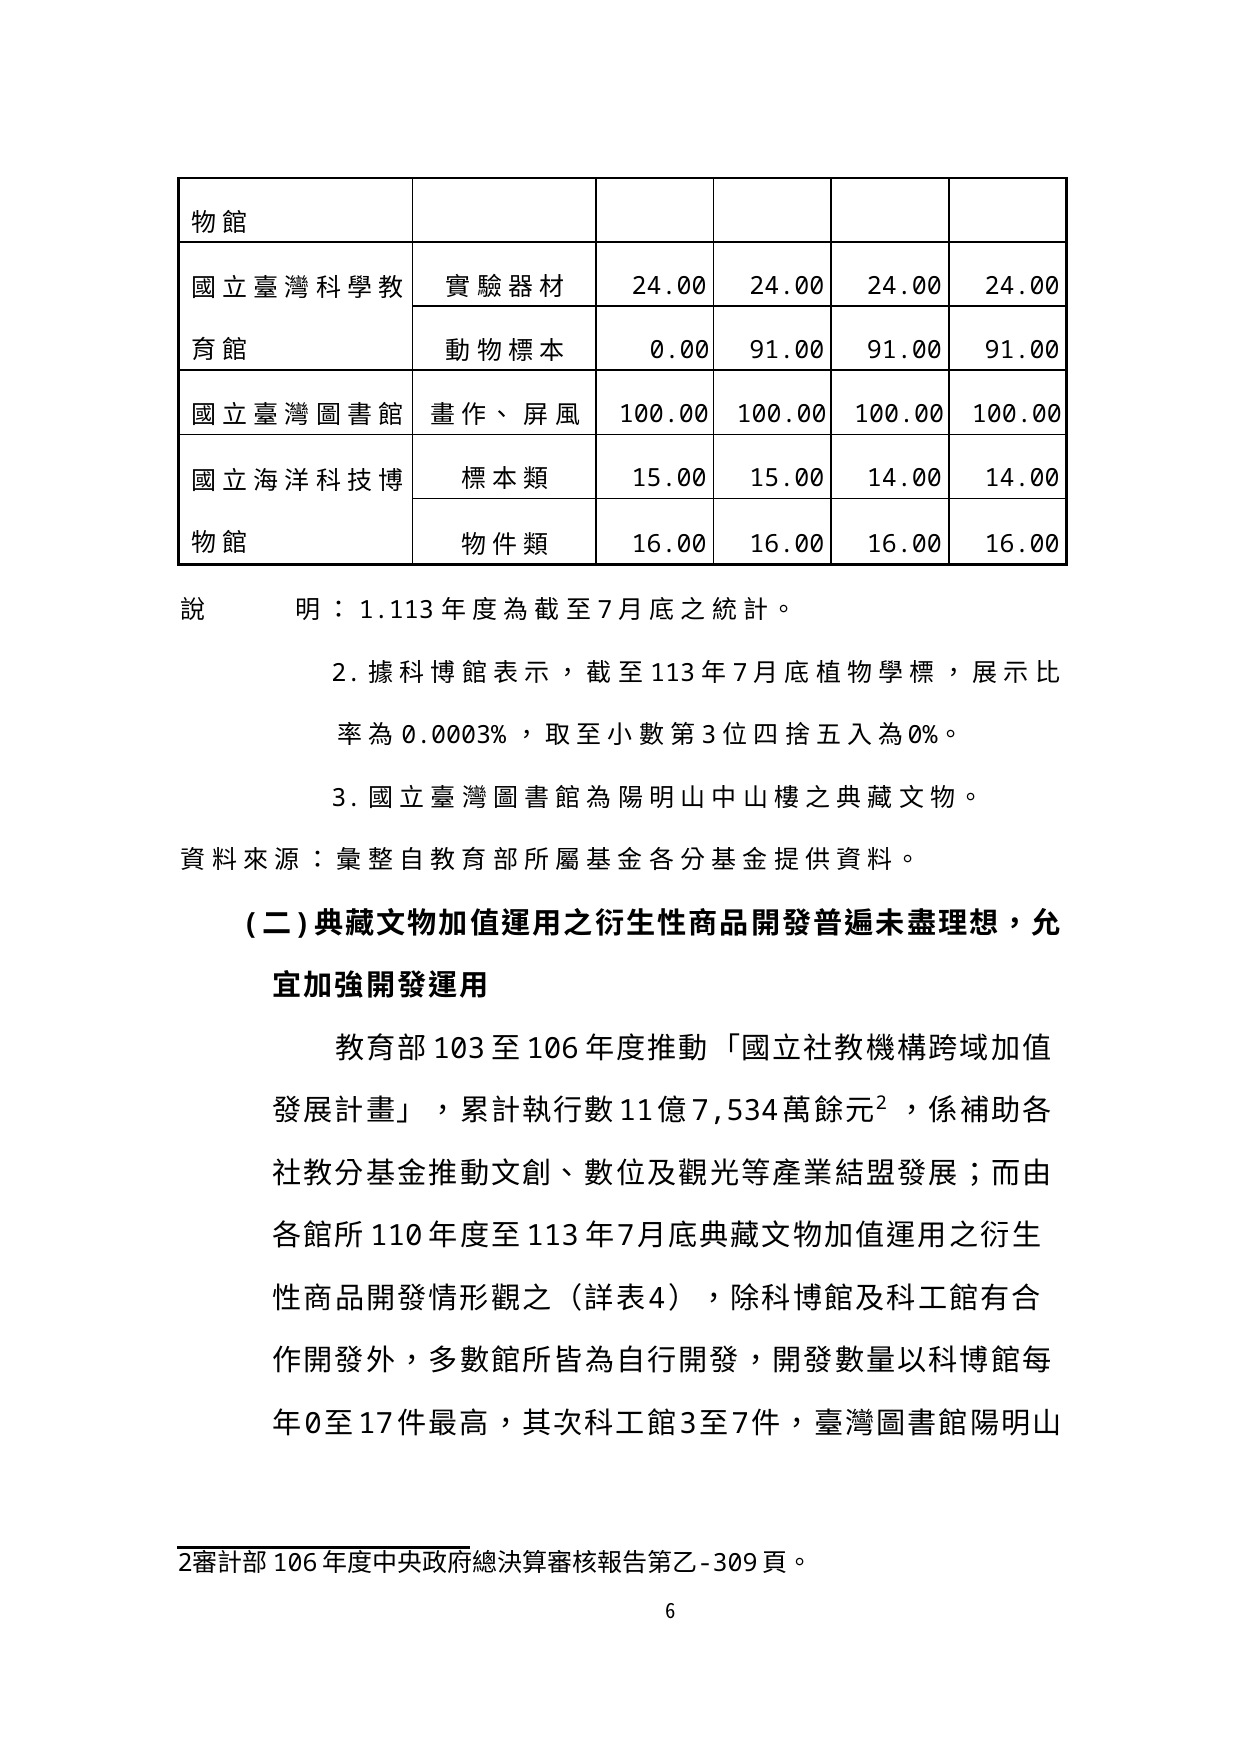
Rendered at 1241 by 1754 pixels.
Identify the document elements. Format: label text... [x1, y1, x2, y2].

table_cell 動物標本 [413, 307, 595, 369]
table_cell 91.00 [950, 307, 1065, 369]
table_cell 標本類 [413, 435, 595, 497]
text 說 明：1.113年度為截至7月底之統計。 [177, 566, 1063, 629]
text (二)典藏文物加值運用之衍生性商品開發普遍未盡理想，允宜加強開發運用 [236, 879, 1063, 1004]
table_cell 100.00 [832, 371, 948, 433]
text 審計部106年度中央政府總決算審核報告第乙-309頁。 [177, 1548, 1063, 1577]
table_cell 國立海洋科技博物館 [180, 435, 412, 563]
table_cell [413, 179, 595, 241]
table_cell 16.00 [597, 499, 713, 563]
table_cell [714, 179, 830, 241]
table_cell 14.00 [832, 435, 948, 497]
table_cell 0.00 [597, 307, 713, 369]
table_cell 91.00 [832, 307, 948, 369]
table_cell 物件類 [413, 499, 595, 563]
table_cell 國立臺灣科學教育館 [180, 243, 412, 369]
text 3.國立臺灣圖書館為陽明山中山樓之典藏文物。 [177, 754, 1063, 816]
text 資料來源：彙整自教育部所屬基金各分基金提供資料。 [177, 816, 1063, 879]
table_cell [950, 179, 1065, 241]
table_cell 16.00 [950, 499, 1065, 563]
table_cell 24.00 [714, 243, 830, 305]
table_cell 16.00 [832, 499, 948, 563]
table_cell 24.00 [950, 243, 1065, 305]
table_cell [832, 179, 948, 241]
table_cell 15.00 [714, 435, 830, 497]
table_cell 100.00 [714, 371, 830, 433]
table_cell 畫作、屏風 [413, 371, 595, 433]
table_cell 國立臺灣圖書館 [180, 371, 412, 433]
text 2.據科博館表示，截至113年7月底植物學標，展示比率為0.0003%，取至小數第3位四捨五入為0%。 [177, 629, 1063, 754]
table_cell 24.00 [597, 243, 713, 305]
table_cell 91.00 [714, 307, 830, 369]
table_cell 24.00 [832, 243, 948, 305]
table_cell 實驗器材 [413, 243, 595, 305]
table_cell 15.00 [597, 435, 713, 497]
table_cell 100.00 [597, 371, 713, 433]
table_cell 100.00 [950, 371, 1065, 433]
text 教育部103至106年度推動「國立社教機構跨域加值發展計畫」，累計執行數11億7,534萬餘元，係補助各社教分基金推動文創、數位及觀光等產業結盟發展；而由各館所110年度至113年7月底典藏文物加值運用之衍生性商品開發情形觀之（詳表4），除科博館及科工館有合作開發外，多數館所皆為自行開發，開發數量以科博館每年0至17件最高，其次科工館3至7件，臺灣圖書館陽明山 [266, 1004, 1063, 1441]
table_cell 物館 [180, 179, 412, 241]
table_cell 14.00 [950, 435, 1065, 497]
table_cell [597, 179, 713, 241]
table_cell 16.00 [714, 499, 830, 563]
